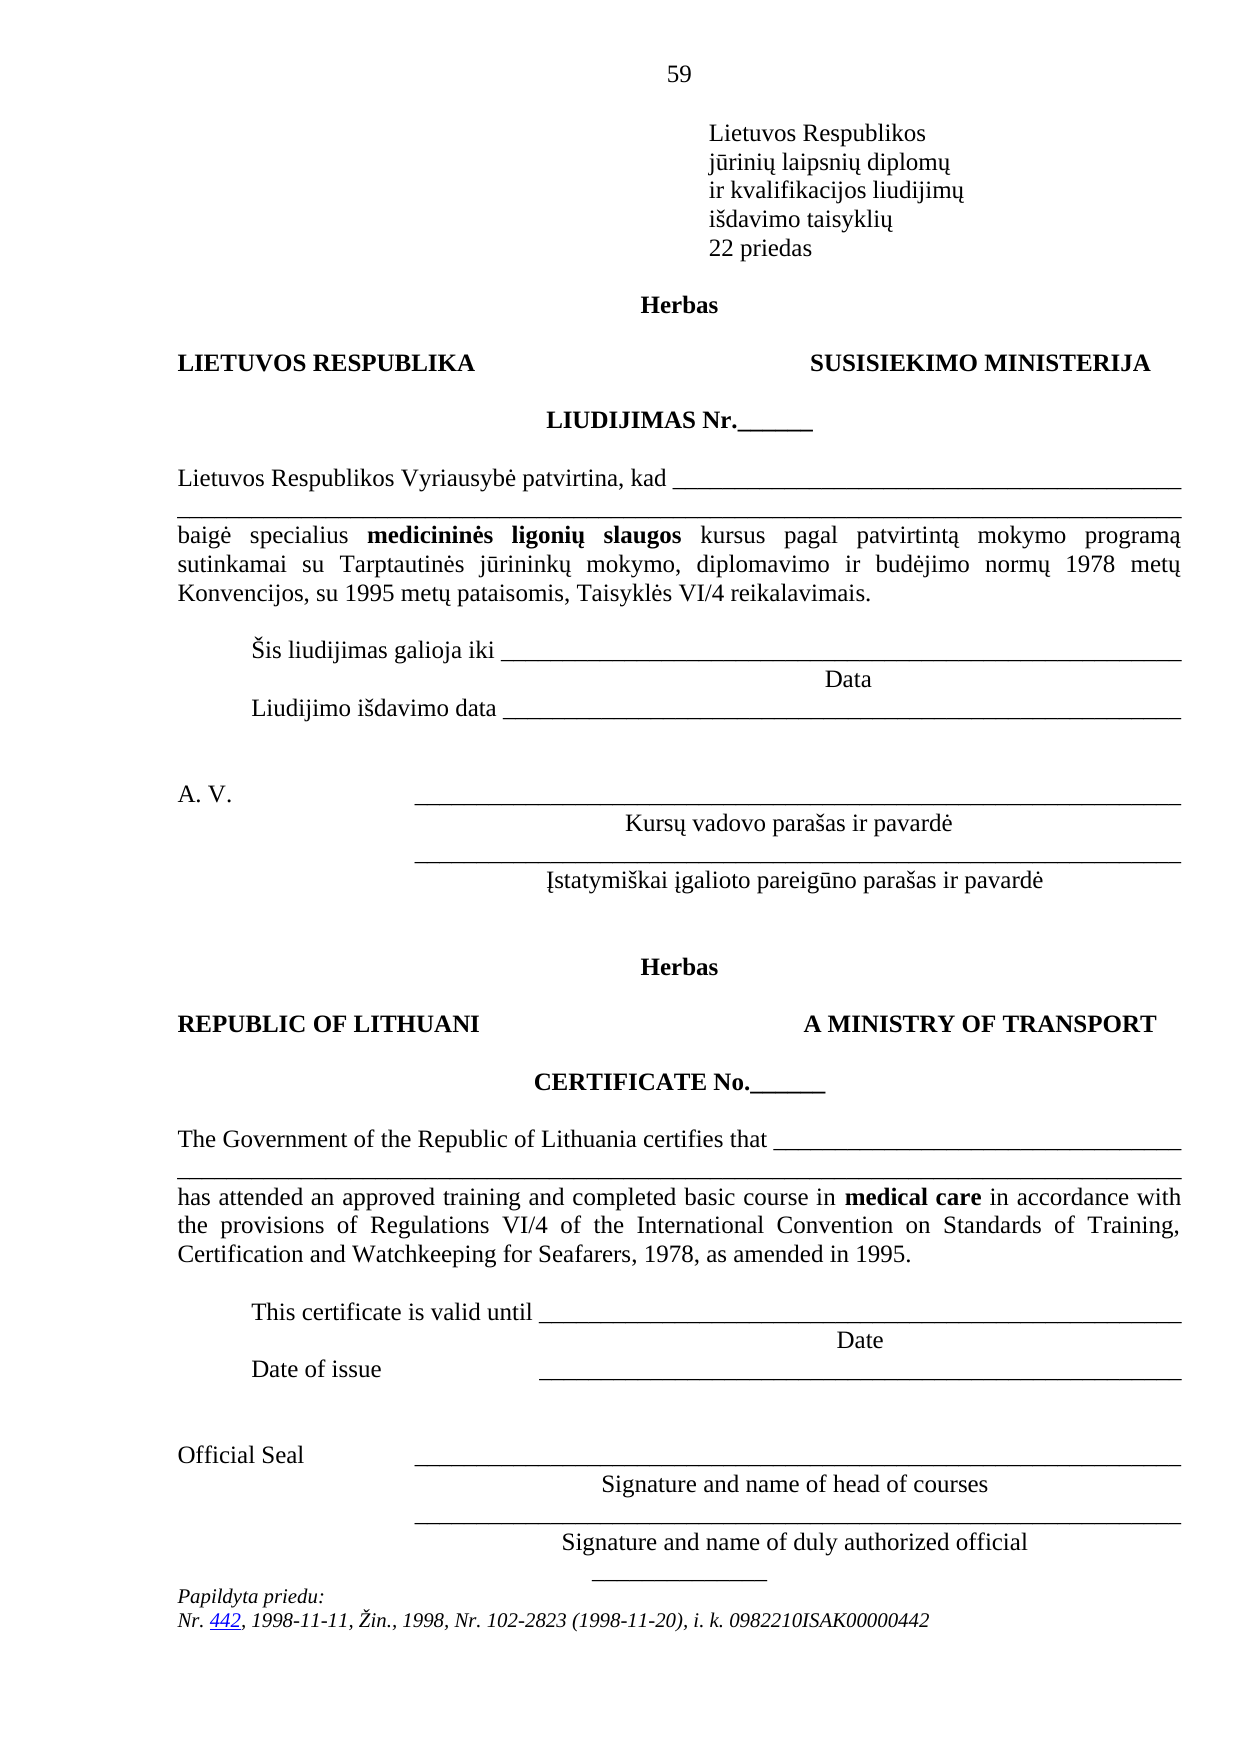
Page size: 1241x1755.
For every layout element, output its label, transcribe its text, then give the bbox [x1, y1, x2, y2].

text Official Seal [177, 1441, 1181, 1469]
text 22 priedas [177, 233, 1181, 262]
text Date [177, 1326, 1181, 1354]
text Herbas [177, 291, 1181, 319]
text Šis liudijimas galioja iki [177, 636, 1181, 664]
text Signature and name of head of courses [177, 1469, 1181, 1498]
text REPUBLIC OF LITHUANI A MINISTRY OF TRANSPORT [177, 1009, 1181, 1038]
text Date of issue [177, 1354, 1181, 1383]
text Nr. 442, 1998-11-11, Žin., 1998, Nr. 102-2823 (1998-11-20), i. k. 0982210ISAK00000442 [177, 1608, 1181, 1632]
text baigė specialius medicininės ligonių slaugos kursus pagal patvirtintą mokymo programą sutinkamai su Tarptautinės jūrininkų mokymo, diplomavimo ir budėjimo normų 1978 metų Konvencijos, su 1995 metų pataisomis, Taisyklės VI/4 reikalavimais. [177, 521, 1181, 607]
text This certificate is valid until [177, 1297, 1181, 1326]
text Lietuvos Respublikos [709, 118, 1181, 147]
text jūrinių laipsnių diplomų [177, 147, 1181, 176]
text ______________ [177, 1556, 1181, 1584]
text LIUDIJIMAS Nr.______ [177, 406, 1181, 434]
text Liudijimo išdavimo data [177, 693, 1181, 722]
text has attended an approved training and completed basic course in medical care in accordance with the provisions of Regulations VI/4 of the International Convention on Standards of Training, Certification and Watchkeeping for Seafarers, 1978, as amended in 1995. [177, 1182, 1181, 1268]
text išdavimo taisyklių [177, 204, 1181, 233]
text Papildyta priedu: [177, 1584, 1181, 1608]
text A. V. [177, 779, 1181, 808]
text Lietuvos Respublikos Vyriausybė patvirtina, kad [177, 463, 1181, 492]
text ir kvalifikacijos liudijimų [177, 176, 1181, 204]
text Data [177, 664, 1181, 693]
text Herbas [177, 952, 1181, 981]
text CERTIFICATE No.______ [177, 1067, 1181, 1096]
text The Government of the Republic of Lithuania certifies that [177, 1124, 1181, 1153]
text Kursų vadovo parašas ir pavardė [177, 808, 1181, 837]
text LIETUVOS RESPUBLIKA SUSISIEKIMO MINISTERIJA [177, 348, 1181, 377]
text Įstatymiškai įgalioto pareigūno parašas ir pavardė [177, 866, 1181, 894]
text Signature and name of duly authorized official [177, 1527, 1181, 1556]
